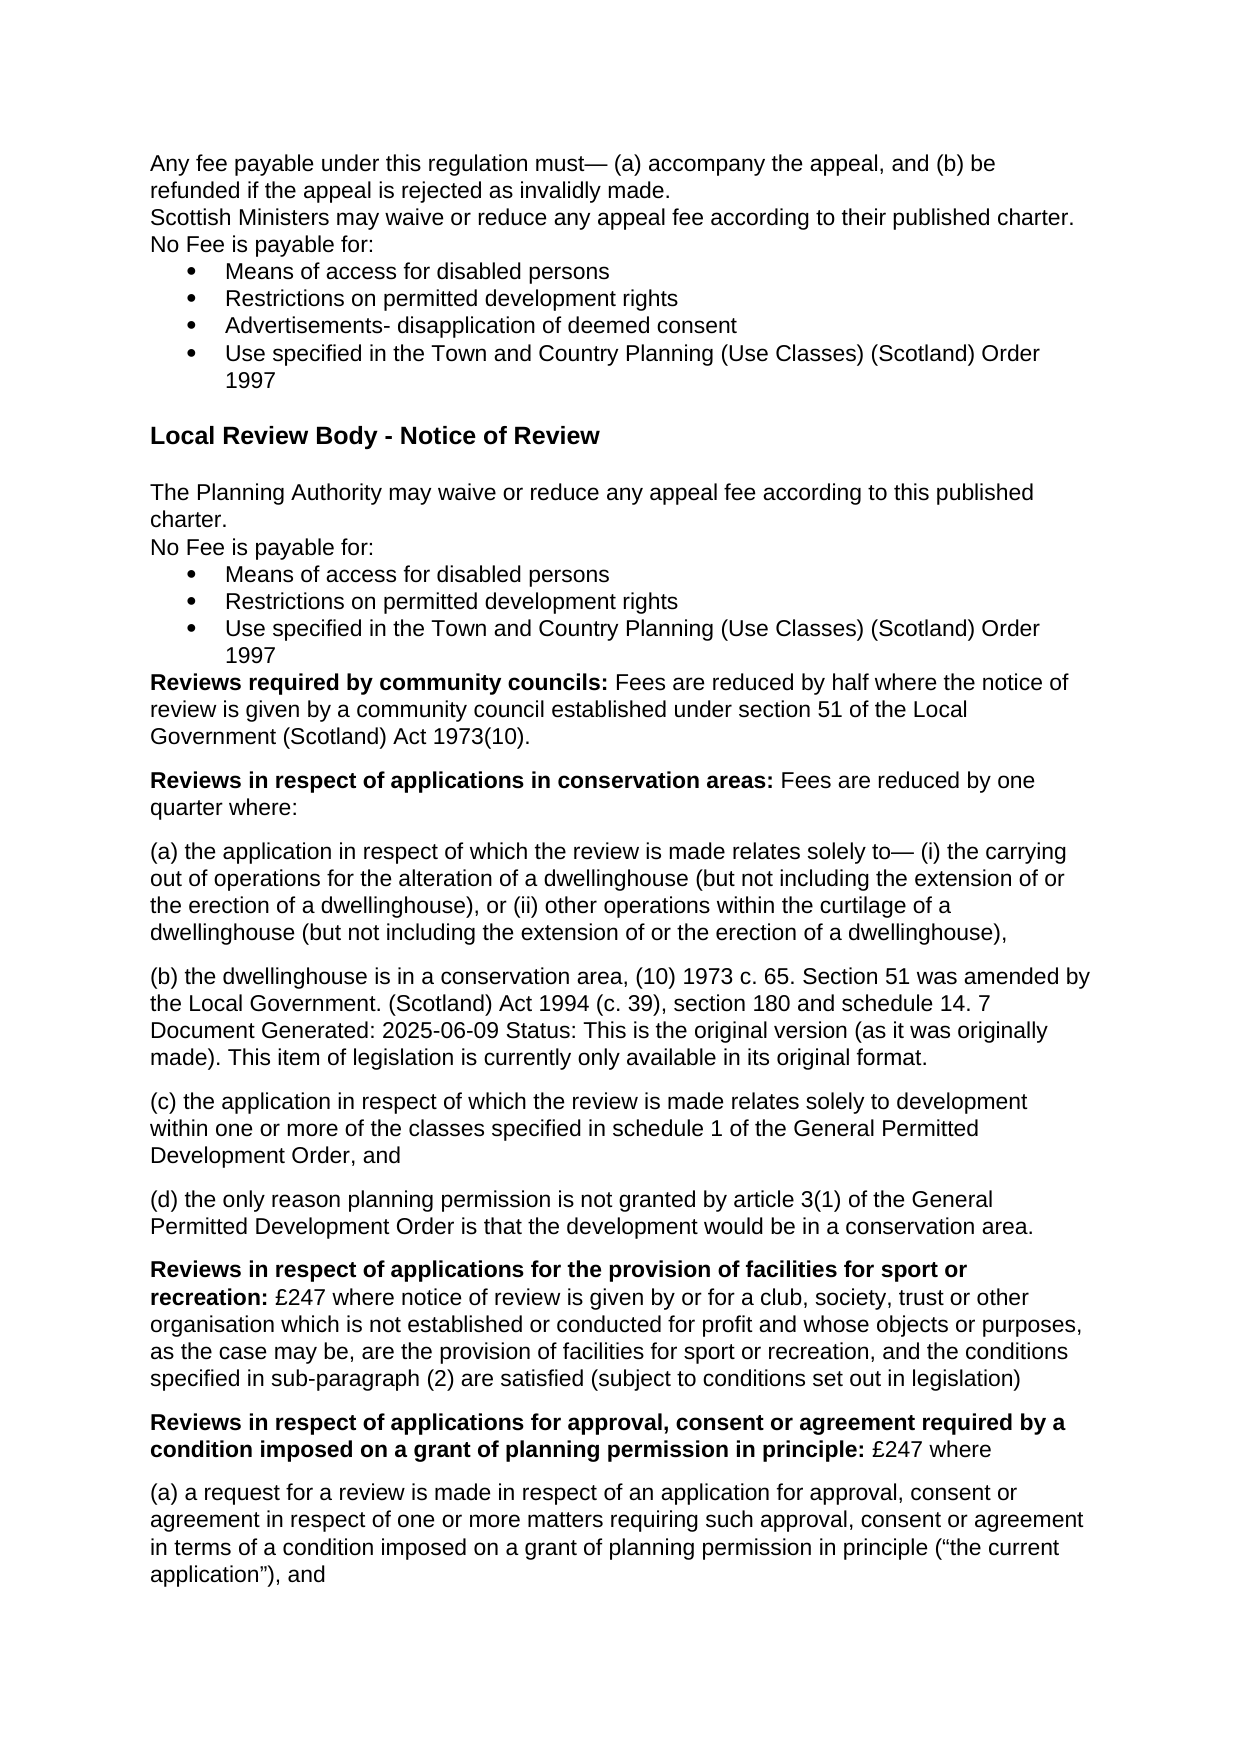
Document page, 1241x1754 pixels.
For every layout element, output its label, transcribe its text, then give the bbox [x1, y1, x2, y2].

text The Planning Authority may waive or reduce any appeal fee according to this published charter. [150, 479, 1090, 533]
list Restrictions on permitted development rights [187, 588, 1090, 614]
list Use specified in the Town and Country Planning (Use Classes) (Scotland) Order 1997 [187, 615, 1090, 668]
text Any fee payable under this regulation must— (a) accompany the appeal, and (b) be refunded if the appeal is rejected as invalidly made. [150, 150, 1090, 203]
list Means of access for disabled persons [187, 561, 1090, 587]
list Use specified in the Town and Country Planning (Use Classes) (Scotland) Order 1997 [187, 339, 1090, 393]
text Scottish Ministers may waive or reduce any appeal fee according to their published charter. [150, 204, 1090, 231]
list Restrictions on permitted development rights [187, 285, 1090, 312]
text Reviews in respect of applications for approval, consent or agreement required by a condition imposed on a grant of planning permission in principle: £247 where [150, 1408, 1090, 1462]
text Reviews in respect of applications for the provision of facilities for sport or recreation: £247 where notice of review is given by or for a club, society, trust or other organisation which is not established or conducted for profit and whose objects or purposes, as the case may be, are the provision of facilities for sport or recreation, and the conditions specified in sub-paragraph (2) are satisfied (subject to conditions set out in legislation) [150, 1256, 1090, 1391]
text Reviews in respect of applications in conservation areas: Fees are reduced by one quarter where: [150, 767, 1090, 820]
text No Fee is payable for: [150, 533, 1090, 560]
text (d) the only reason planning permission is not granted by article 3(1) of the General Permitted Development Order is that the development would be in a conservation area. [150, 1186, 1090, 1239]
list Means of access for disabled persons [187, 258, 1090, 285]
text No Fee is payable for: [150, 231, 1090, 258]
list Advertisements- disapplication of deemed consent [187, 312, 1090, 339]
text (a) the application in respect of which the review is made relates solely to— (i) the carrying out of operations for the alteration of a dwellinghouse (but not including the extension of or the erection of a dwellinghouse), or (ii) other operations within the curtilage of a dwellinghouse (but not including the extension of or the erection of a dwellinghouse), [150, 838, 1090, 945]
text (c) the application in respect of which the review is made relates solely to development within one or more of the classes specified in schedule 1 of the General Permitted Development Order, and [150, 1088, 1090, 1168]
text (b) the dwellinghouse is in a conservation area, (10) 1973 c. 65. Section 51 was amended by the Local Government. (Scotland) Act 1994 (c. 39), section 180 and schedule 14. 7 Document Generated: 2025-06-09 Status: This is the original version (as it was originally made). This item of legislation is currently only available in its original format. [150, 963, 1090, 1070]
text Reviews required by community councils: Fees are reduced by half where the notice of review is given by a community council established under section 51 of the Local Government (Scotland) Act 1973(10). [150, 669, 1090, 749]
subtitle Local Review Body - Notice of Review [150, 421, 1090, 449]
text (a) a request for a review is made in respect of an application for approval, consent or agreement in respect of one or more matters requiring such approval, consent or agreement in terms of a condition imposed on a grant of planning permission in principle (“the current application”), and [150, 1479, 1090, 1587]
